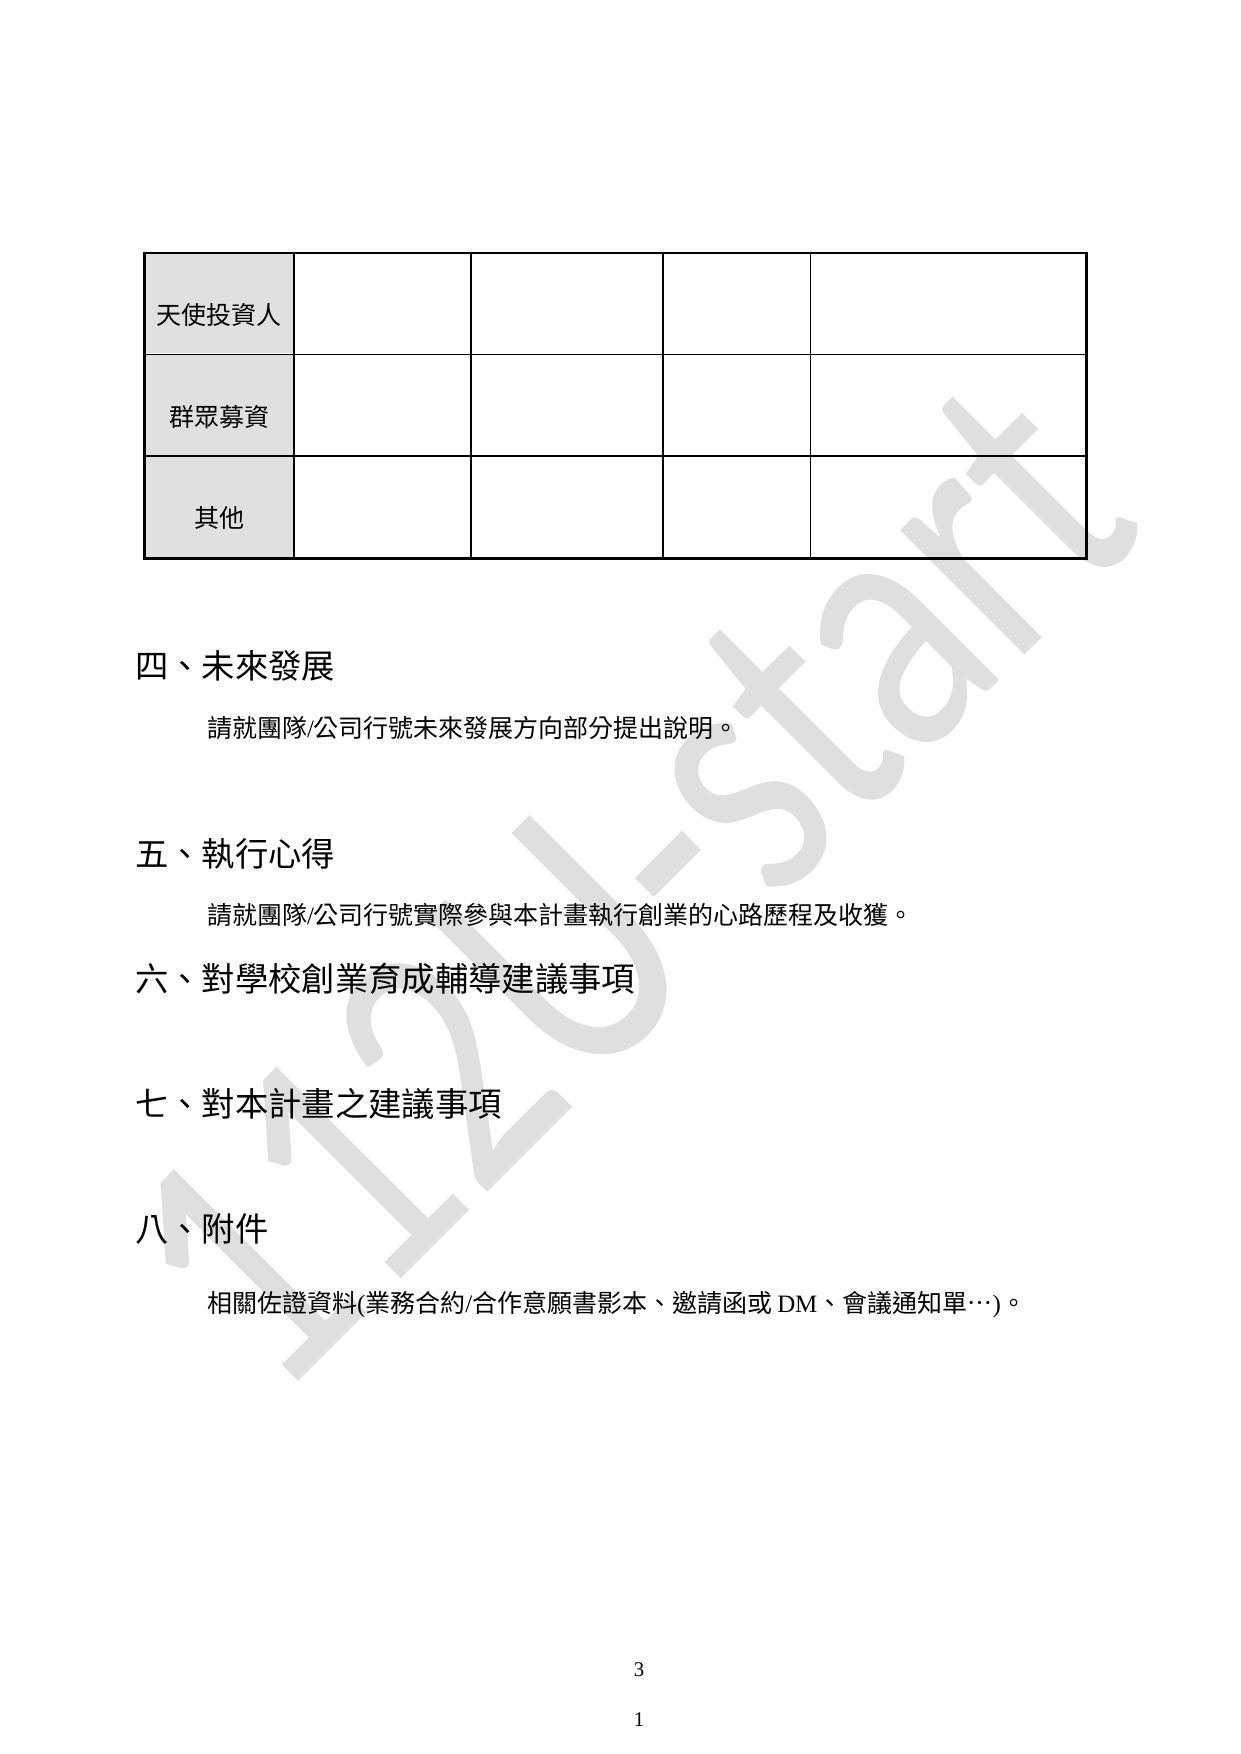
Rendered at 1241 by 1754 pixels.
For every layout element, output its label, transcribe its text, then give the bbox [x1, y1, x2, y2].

table_cell [1015, 457, 1085, 527]
table_cell [811, 355, 1085, 455]
text 八、附件 [118, 1185, 164, 1247]
text 四、未來發展 [118, 622, 911, 685]
table_cell 天使投資人 [146, 254, 293, 353]
text 六、對學校創業育成輔導建議事項 [648, 935, 1152, 997]
table_cell [664, 355, 810, 455]
text 請就團隊/公司行號實際參與本計畫執行創業的心路歷程及收獲。 [207, 872, 612, 935]
table_cell [295, 254, 470, 353]
text [780, 685, 1130, 747]
text 七、對本計畫之建議事項 [118, 1060, 466, 1122]
text [812, 810, 1152, 872]
text 八、附件 [396, 1185, 1152, 1247]
table_cell 群眾募資 [146, 355, 293, 455]
text [943, 622, 1152, 685]
text 相關佐證資料(業務合約/合作意願書影本、邀請函或DM、會議通知單…)。 [266, 1260, 1152, 1322]
text 六、對學校創業育成輔導建議事項 [483, 935, 639, 997]
table_cell 其他 [146, 457, 293, 557]
text 六、對學校創業育成輔導建議事項 [118, 935, 506, 997]
text 請就團隊/公司行號實際參與本計畫執行創業的心路歷程及收獲。 [588, 872, 1027, 935]
table_cell [664, 254, 810, 353]
text 七、對本計畫之建議事項 [480, 1060, 1152, 1122]
text 五、執行心得 [118, 810, 804, 872]
text 請就團隊/公司行號未來發展方向部分提出說明。 [207, 685, 801, 747]
text 相關佐證資料(業務合約/合作意願書影本、邀請函或DM、會議通知單…)。 [207, 1260, 292, 1322]
table_cell [472, 457, 662, 557]
text 八、附件 [187, 1217, 217, 1247]
table_cell [472, 355, 662, 455]
table_cell [811, 254, 1085, 353]
table_cell [472, 254, 662, 353]
text 八、附件 [191, 1185, 410, 1247]
table_cell [295, 457, 470, 557]
table_cell [811, 457, 1078, 557]
text 六、對學校創業育成輔導建議事項 [381, 989, 420, 997]
text [900, 642, 952, 685]
table_cell [295, 355, 470, 455]
table_cell [664, 457, 810, 557]
